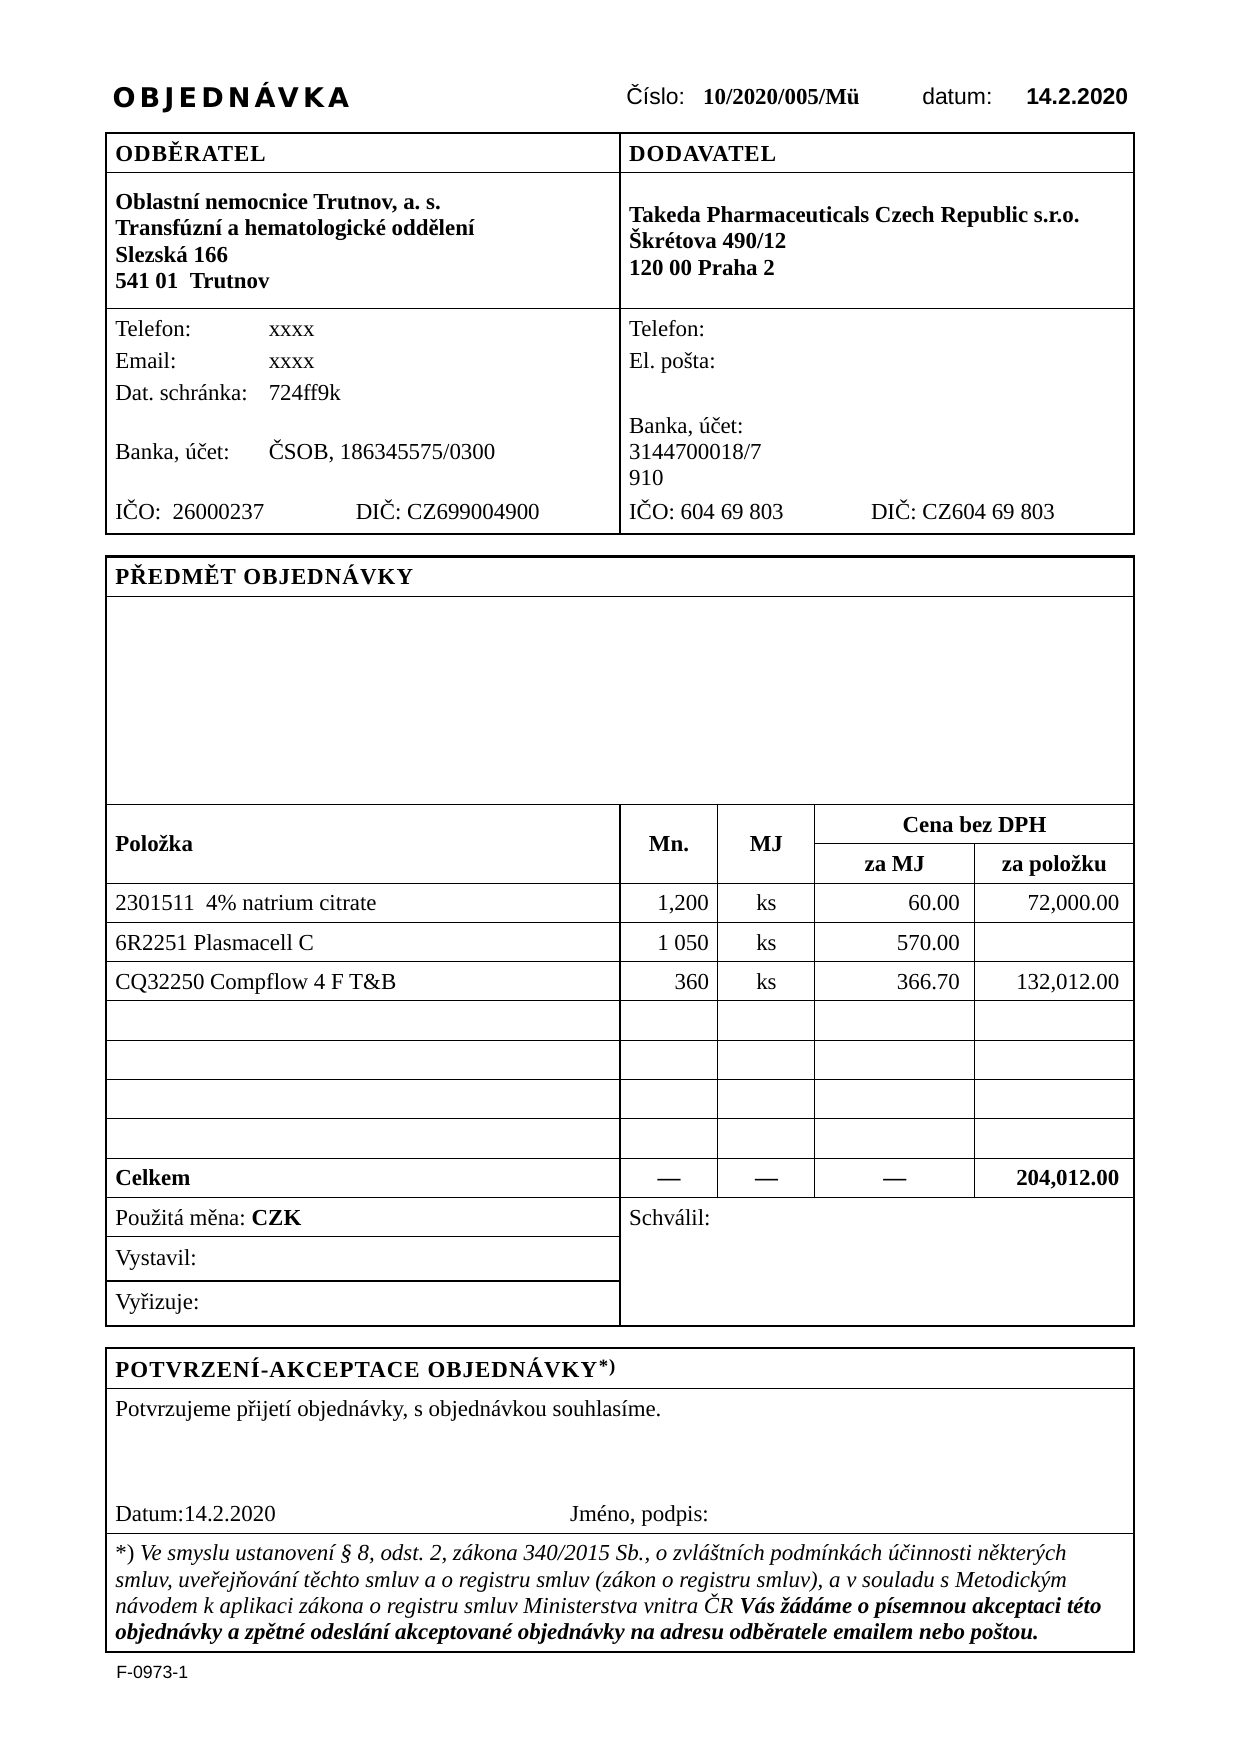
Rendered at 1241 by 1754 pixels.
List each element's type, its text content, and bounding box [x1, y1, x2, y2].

table_cell ks [718, 884, 814, 922]
table_cell Cena bez DPH [815, 805, 1133, 843]
table_header 14.2.2020 [998, 83, 1134, 114]
table_header Potvrzení-akceptace objednávky*) [107, 1349, 1133, 1388]
table_cell xxxx [260, 344, 619, 377]
table_cell Mn. [621, 805, 717, 882]
table_cell Telefon: [621, 309, 774, 344]
table_cell ČSOB, 186345575/0300 [260, 409, 619, 494]
table_cell 570,00 [815, 923, 974, 961]
table_cell Položka [107, 805, 619, 882]
table_cell Použitá měna: CZK [107, 1198, 619, 1236]
table_header Odběratel [107, 134, 619, 172]
table_cell [774, 344, 1133, 377]
table_cell El. pošta: [621, 344, 774, 377]
table_cell Dat. schránka: [107, 377, 260, 409]
table_cell ks [718, 962, 814, 1000]
table_cell 360 [621, 962, 717, 1000]
table_cell [107, 1119, 619, 1157]
table_cell 6R2251 Plasmacell C [107, 923, 619, 961]
table_cell 1 200 [621, 884, 717, 922]
table_cell ks [718, 923, 814, 961]
table_cell Potvrzujeme přijetí objednávky, s objednávkou souhlasíme. [107, 1389, 717, 1494]
table_cell [621, 1119, 717, 1157]
table_cell 72 000,00 [975, 884, 1133, 922]
table_header Číslo: [620, 83, 697, 114]
table_cell [774, 377, 1133, 409]
table_cell 1 050 [621, 923, 717, 961]
table_cell 132 012,00 [975, 962, 1133, 1000]
table_cell 802 512,00 [975, 1159, 1133, 1197]
table_cell za položku [975, 844, 1133, 882]
table_cell 2301511 4% natrium citrate [107, 884, 619, 922]
table_cell za MJ [815, 844, 974, 882]
table_cell [815, 1119, 974, 1157]
table_cell [107, 597, 1133, 804]
table_cell ,00 [975, 1041, 1133, 1079]
table_cell IČO: 604 69 803 [621, 494, 862, 533]
table_cell Email: [107, 344, 260, 377]
table_cell [815, 1041, 974, 1079]
table_cell Vyřizuje: [107, 1282, 619, 1324]
table_cell — [621, 1159, 717, 1197]
table_cell [815, 1001, 974, 1039]
table_cell CQ32250 Compflow 4 F T&B [107, 962, 619, 1000]
table_header datum: [898, 83, 998, 114]
table_cell [718, 1494, 1133, 1532]
table_cell [621, 377, 774, 409]
table_cell 60,00 [815, 884, 974, 922]
table_cell Vystavil: [107, 1237, 619, 1280]
table_cell 366,70 [815, 962, 974, 1000]
table_cell [107, 1041, 619, 1079]
table_cell [774, 409, 1133, 494]
table_cell [107, 1001, 619, 1039]
table_cell [718, 1001, 814, 1039]
table_cell MJ [718, 805, 814, 882]
table_cell [815, 1080, 974, 1118]
table_cell ,00 [975, 1119, 1133, 1157]
table_cell [621, 1041, 717, 1079]
table_header Předmět objednávky [107, 558, 1133, 596]
table_cell 598 500,00 [975, 923, 1133, 961]
table_cell — [815, 1159, 974, 1197]
table_cell DIČ: CZ604 69 803 [862, 494, 1133, 533]
table_cell [107, 1080, 619, 1118]
table_cell Takeda Pharmaceuticals Czech Republic s.r.o. Škrétova 490/12 120 00 Praha 2 [621, 173, 1133, 308]
text F‑0973-1 [106, 1662, 1134, 1682]
table_cell ,00 [975, 1001, 1133, 1039]
table_cell [774, 309, 1133, 344]
table_cell Jméno, podpis: [431, 1494, 717, 1532]
table_header Dodavatel [621, 134, 1133, 172]
table_cell [718, 1041, 814, 1079]
table_cell xxxx [260, 309, 619, 344]
table_cell Celkem [107, 1159, 619, 1197]
table_cell [718, 1119, 814, 1157]
table_cell Datum:14.2.2020 [107, 1494, 431, 1532]
table_cell ,00 [975, 1080, 1133, 1118]
table_header OBJEDNÁVKA [106, 83, 620, 114]
table_cell 724ff9k [260, 377, 619, 409]
table_cell [718, 1080, 814, 1118]
table_cell IČO: 26000237 DIČ: CZ699004900 [107, 494, 619, 533]
table_cell [621, 1080, 717, 1118]
table_cell Telefon: [107, 309, 260, 344]
table_cell — [718, 1159, 814, 1197]
table_cell Banka, účet: 3144700018/7910 [621, 409, 774, 494]
table_cell *) Ve smyslu ustanovení § 8, odst. 2, zákona 340/2015 Sb., o zvláštních podmínkách účinnosti některých smluv, uveřejňování těchto smluv a o registru smluv (zákon o registru smluv), a v souladu s Metodickým návodem k aplikaci zákona o registru smluv Ministerstva vnitra ČR Vás žádáme o písemnou akceptaci této objednávky a zpětné odeslání akceptované objednávky na adresu odběratele emailem nebo poštou. [107, 1534, 1133, 1651]
table_cell Oblastní nemocnice Trutnov, a. s. Transfúzní a hematologické oddělení Slezská 166 541 01 Trutnov [107, 173, 619, 308]
table_cell [621, 1001, 717, 1039]
table_cell Schválil: [621, 1198, 1133, 1324]
table_cell Banka, účet: [107, 409, 260, 494]
table_header 10/2020/005/Mü [697, 83, 898, 114]
table_cell [718, 1389, 1133, 1494]
